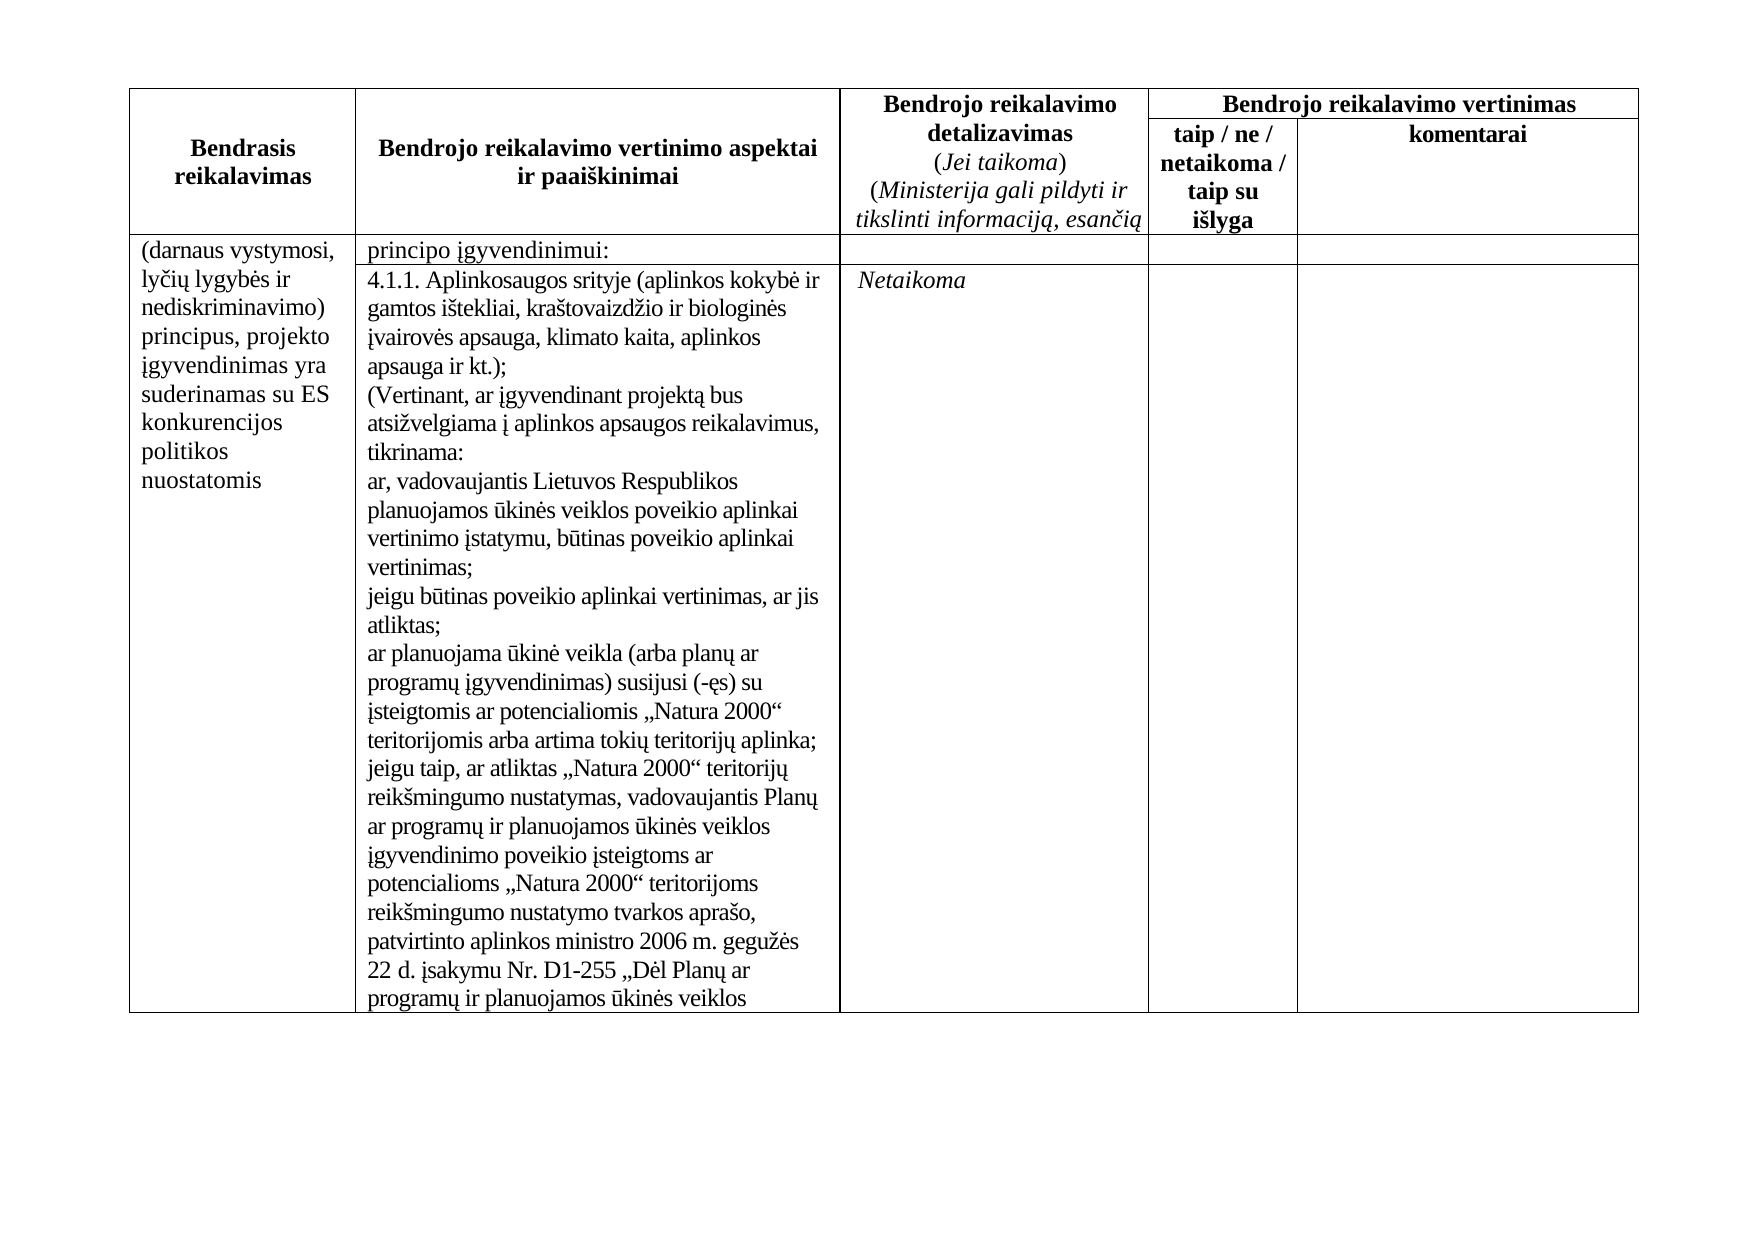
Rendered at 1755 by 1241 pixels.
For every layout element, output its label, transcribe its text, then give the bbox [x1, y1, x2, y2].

table_cell Netaikoma [841, 265, 1148, 1012]
table_header Bendrojo reikalavimo vertinimo aspektai ir paaiškinimai [356, 89, 839, 234]
table_header Bendrojo reikalavimo detalizavimas (Jei taikoma) (Ministerija gali pildyti ir tikslinti informaciją, esančią šiame stulpelyje) [841, 89, 1148, 234]
table_cell taip / ne / netaikoma / taip su išlyga [1149, 119, 1297, 234]
table_cell [1298, 265, 1638, 1012]
table_cell [1149, 265, 1297, 1012]
table_cell komentarai [1298, 119, 1638, 234]
table_cell [841, 235, 1148, 264]
table_cell [1298, 235, 1638, 264]
table_cell principo įgyvendinimui: [356, 235, 839, 264]
table_header Bendrasis reikalavimas [130, 89, 355, 234]
table_header Bendrojo reikalavimo vertinimas [1149, 89, 1638, 118]
table_cell [1149, 235, 1297, 264]
table_cell (darnaus vystymosi, lyčių lygybės ir nediskriminavimo) principus, projekto įgyvendinimas yra suderinamas su ES konkurencijos politikos nuostatomis [130, 235, 355, 1012]
table_cell 4.1.1. Aplinkosaugos srityje (aplinkos kokybė ir gamtos ištekliai, kraštovaizdžio ir biologinės įvairovės apsauga, klimato kaita, aplinkos apsauga ir kt.); (Vertinant, ar įgyvendinant projektą bus atsižvelgiama į aplinkos apsaugos reikalavimus, tikrinama: ar, vadovaujantis Lietuvos Respublikos planuojamos ūkinės veiklos poveikio aplinkai vertinimo įstatymu, būtinas poveikio aplinkai vertinimas; jeigu būtinas poveikio aplinkai vertinimas, ar jis atliktas; ar planuojama ūkinė veikla (arba planų ar programų įgyvendinimas) susijusi (-ęs) su įsteigtomis ar potencialiomis „Natura 2000“ teritorijomis arba artima tokių teritorijų aplinka; jeigu taip, ar atliktas „Natura 2000“ teritorijų reikšmingumo nustatymas, vadovaujantis Planų ar programų ir planuojamos ūkinės veiklos įgyvendinimo poveikio įsteigtoms ar potencialioms „Natura 2000“ teritorijoms reikšmingumo nustatymo tvarkos aprašo, patvirtinto aplinkos ministro 2006 m. gegužės 22 d. įsakymu Nr. D1-255 „Dėl Planų ar programų ir planuojamos ūkinės veiklos [356, 265, 839, 1012]
